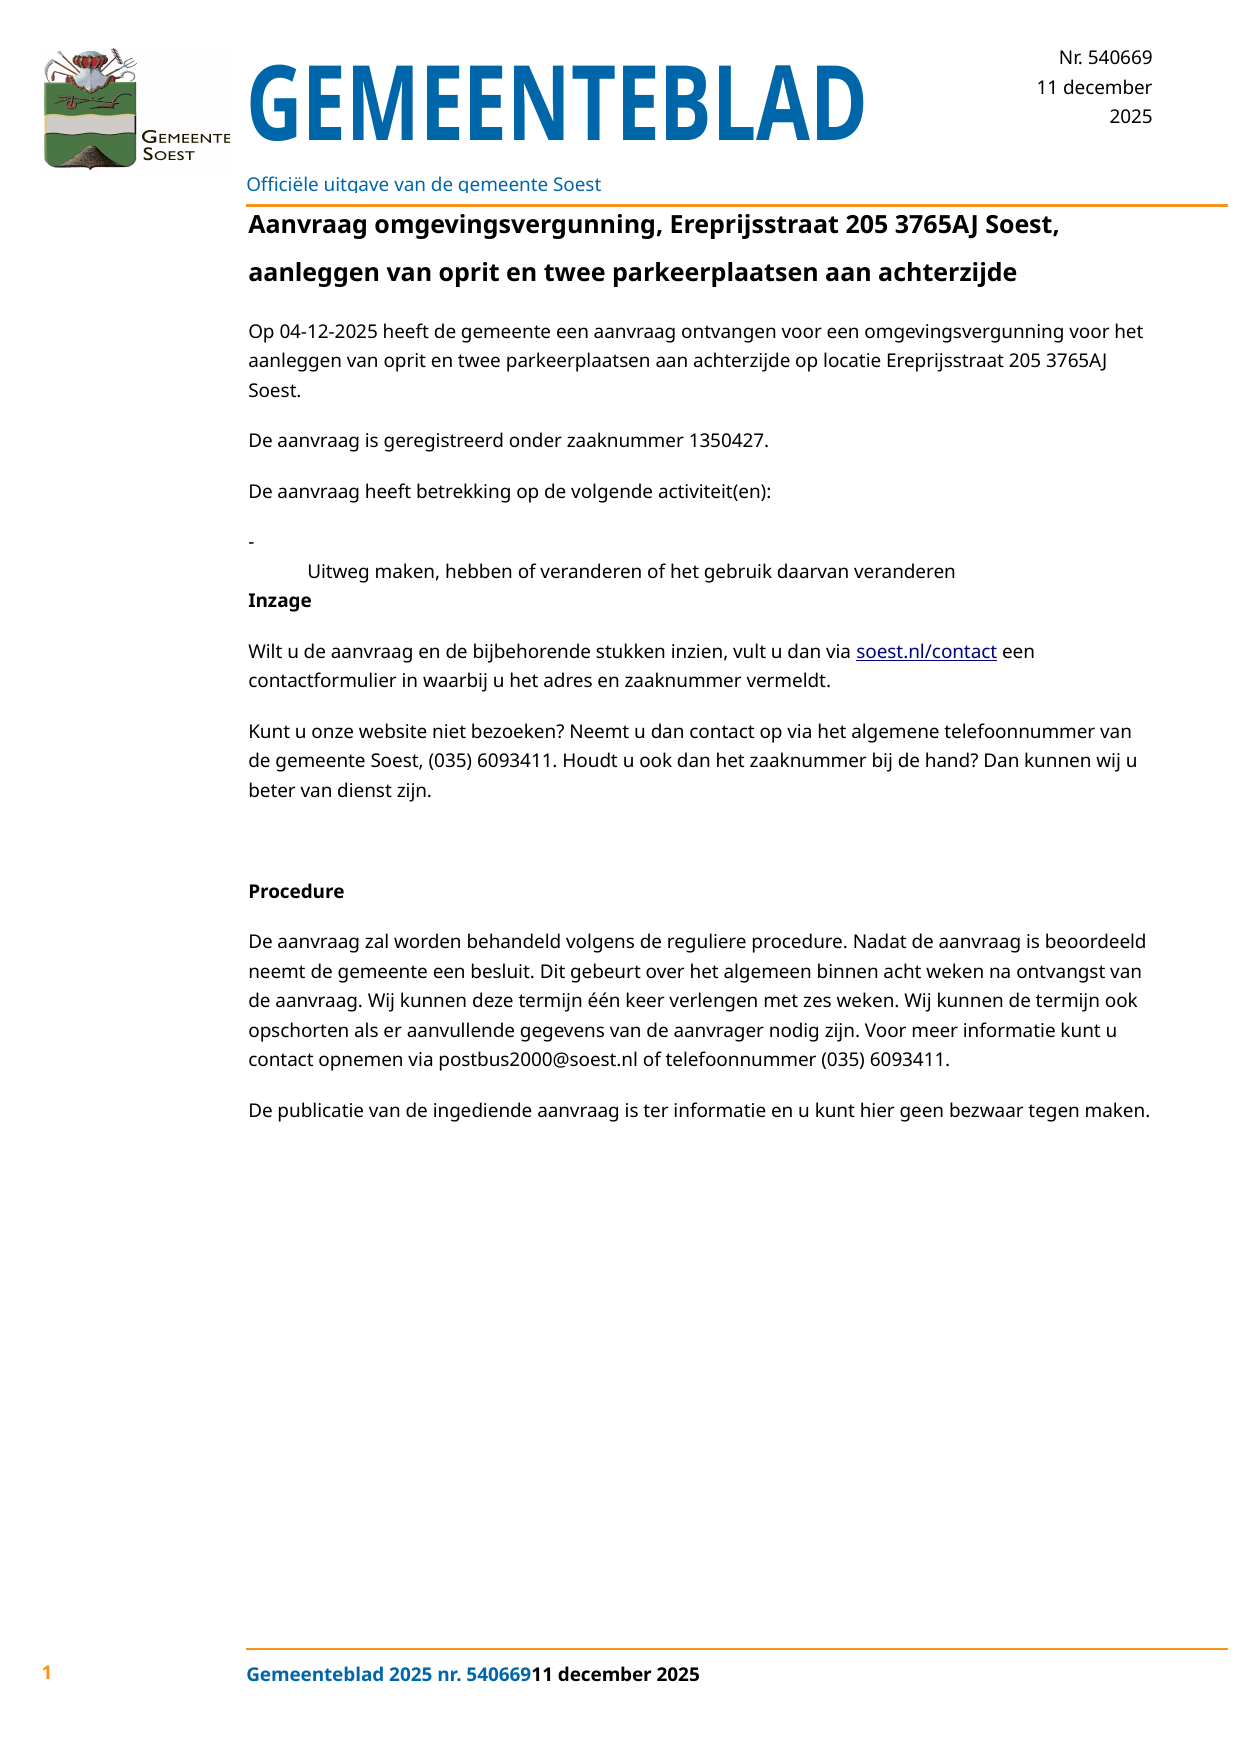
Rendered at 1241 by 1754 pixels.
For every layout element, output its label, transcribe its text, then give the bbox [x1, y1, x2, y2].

text Kunt u onze website niet bezoeken? Neemt u dan contact op via het algemene telefoonnummer van de gemeente Soest, (035) 6093411. Houdt u ook dan het zaaknummer bij de hand? Dan kunnen wij u beter van dienst zijn. [248, 718, 1152, 803]
text De publicatie van de ingediende aanvraag is ter informatie en u kunt hier geen bezwaar tegen maken. [248, 1097, 1152, 1123]
text Inzage [248, 587, 1152, 613]
text Wilt u de aanvraag en de bijbehorende stukken inzien, vult u dan via soest.nl/contact een contactformulier in waarbij u het adres en zaaknummer vermeldt. [248, 638, 1152, 693]
text De aanvraag heeft betrekking op de volgende activiteit(en): [248, 478, 1152, 504]
text Op 04-12-2025 heeft de gemeente een aanvraag ontvangen voor een omgevingsvergunning voor het aanleggen van oprit en twee parkeerplaatsen aan achterzijde op locatie Ereprijsstraat 205 3765AJ Soest. [248, 318, 1152, 403]
text De aanvraag zal worden behandeld volgens de reguliere procedure. Nadat de aanvraag is beoordeeld neemt de gemeente een besluit. Dit gebeurt over het algemeen binnen acht weken na ontvangst van de aanvraag. Wij kunnen deze termijn één keer verlengen met zes weken. Wij kunnen de termijn ook opschorten als er aanvullende gegevens van de aanvrager nodig zijn. Voor meer informatie kunt u contact opnemen via postbus2000@soest.nl of telefoonnummer (035) 6093411. [248, 928, 1152, 1072]
text Procedure [248, 878, 1152, 904]
text De aanvraag is geregistreerd onder zaaknummer 1350427. [248, 427, 1152, 453]
text Aanvraag omgevingsvergunning, Ereprijsstraat 205 3765AJ Soest, aanleggen van oprit en twee parkeerplaatsen aan achterzijde [248, 207, 1152, 288]
picture [41, 47, 231, 172]
list Uitweg maken, hebben of veranderen of het gebruik daarvan veranderen [248, 558, 1152, 584]
